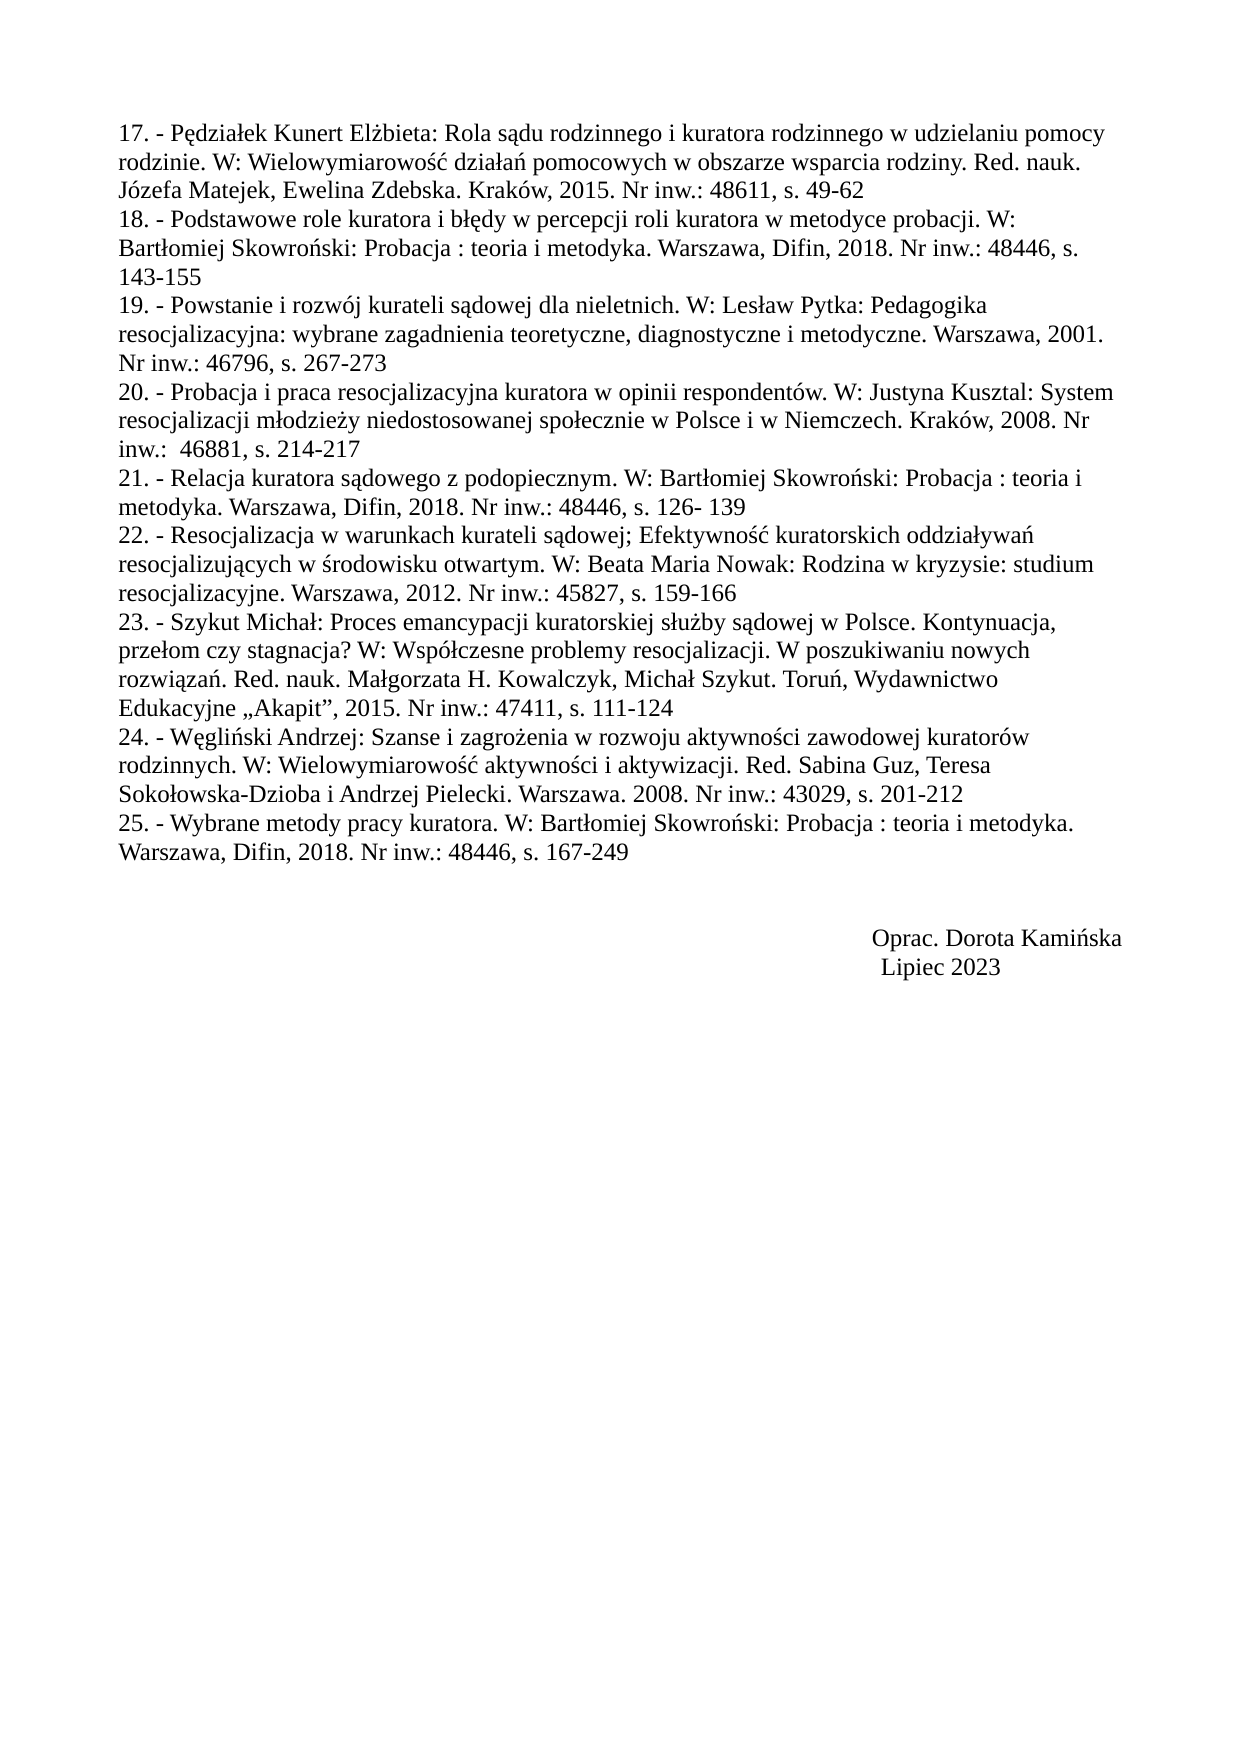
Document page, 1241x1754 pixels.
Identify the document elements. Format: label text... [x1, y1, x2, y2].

text 20. - Probacja i praca resocjalizacyjna kuratora w opinii respondentów. W: Justyna Kusztal: System resocjalizacji młodzieży niedostosowanej społecznie w Polsce i w Niemczech. Kraków, 2008. Nr inw.: 46881, s. 214-217 [118, 377, 1122, 463]
text 17. - Pędziałek Kunert Elżbieta: Rola sądu rodzinnego i kuratora rodzinnego w udzielaniu pomocy rodzinie. W: Wielowymiarowość działań pomocowych w obszarze wsparcia rodziny. Red. nauk. Józefa Matejek, Ewelina Zdebska. Kraków, 2015. Nr inw.: 48611, s. 49-62 [118, 118, 1122, 204]
text Lipiec 2023 [118, 952, 1122, 981]
text 18. - Podstawowe role kuratora i błędy w percepcji roli kuratora w metodyce probacji. W: Bartłomiej Skowroński: Probacja : teoria i metodyka. Warszawa, Difin, 2018. Nr inw.: 48446, s. 143-155 [118, 204, 1122, 291]
text 23. - Szykut Michał: Proces emancypacji kuratorskiej służby sądowej w Polsce. Kontynuacja, przełom czy stagnacja? W: Współczesne problemy resocjalizacji. W poszukiwaniu nowych rozwiązań. Red. nauk. Małgorzata H. Kowalczyk, Michał Szykut. Toruń, Wydawnictwo Edukacyjne „Akapit”, 2015. Nr inw.: 47411, s. 111-124 [118, 607, 1122, 722]
text 19. - Powstanie i rozwój kurateli sądowej dla nieletnich. W: Lesław Pytka: Pedagogika resocjalizacyjna: wybrane zagadnienia teoretyczne, diagnostyczne i metodyczne. Warszawa, 2001. Nr inw.: 46796, s. 267-273 [118, 291, 1122, 377]
text 22. - Resocjalizacja w warunkach kurateli sądowej; Efektywność kuratorskich oddziaływań resocjalizujących w środowisku otwartym. W: Beata Maria Nowak: Rodzina w kryzysie: studium resocjalizacyjne. Warszawa, 2012. Nr inw.: 45827, s. 159-166 [118, 521, 1122, 607]
text 21. - Relacja kuratora sądowego z podopiecznym. W: Bartłomiej Skowroński: Probacja : teoria i metodyka. Warszawa, Difin, 2018. Nr inw.: 48446, s. 126- 139 [118, 463, 1122, 521]
text Oprac. Dorota Kamińska [118, 923, 1122, 952]
text 24. - Węgliński Andrzej: Szanse i zagrożenia w rozwoju aktywności zawodowej kuratorów rodzinnych. W: Wielowymiarowość aktywności i aktywizacji. Red. Sabina Guz, Teresa Sokołowska-Dzioba i Andrzej Pielecki. Warszawa. 2008. Nr inw.: 43029, s. 201-212 [118, 722, 1122, 808]
text 25. - Wybrane metody pracy kuratora. W: Bartłomiej Skowroński: Probacja : teoria i metodyka. Warszawa, Difin, 2018. Nr inw.: 48446, s. 167-249 [118, 808, 1122, 866]
